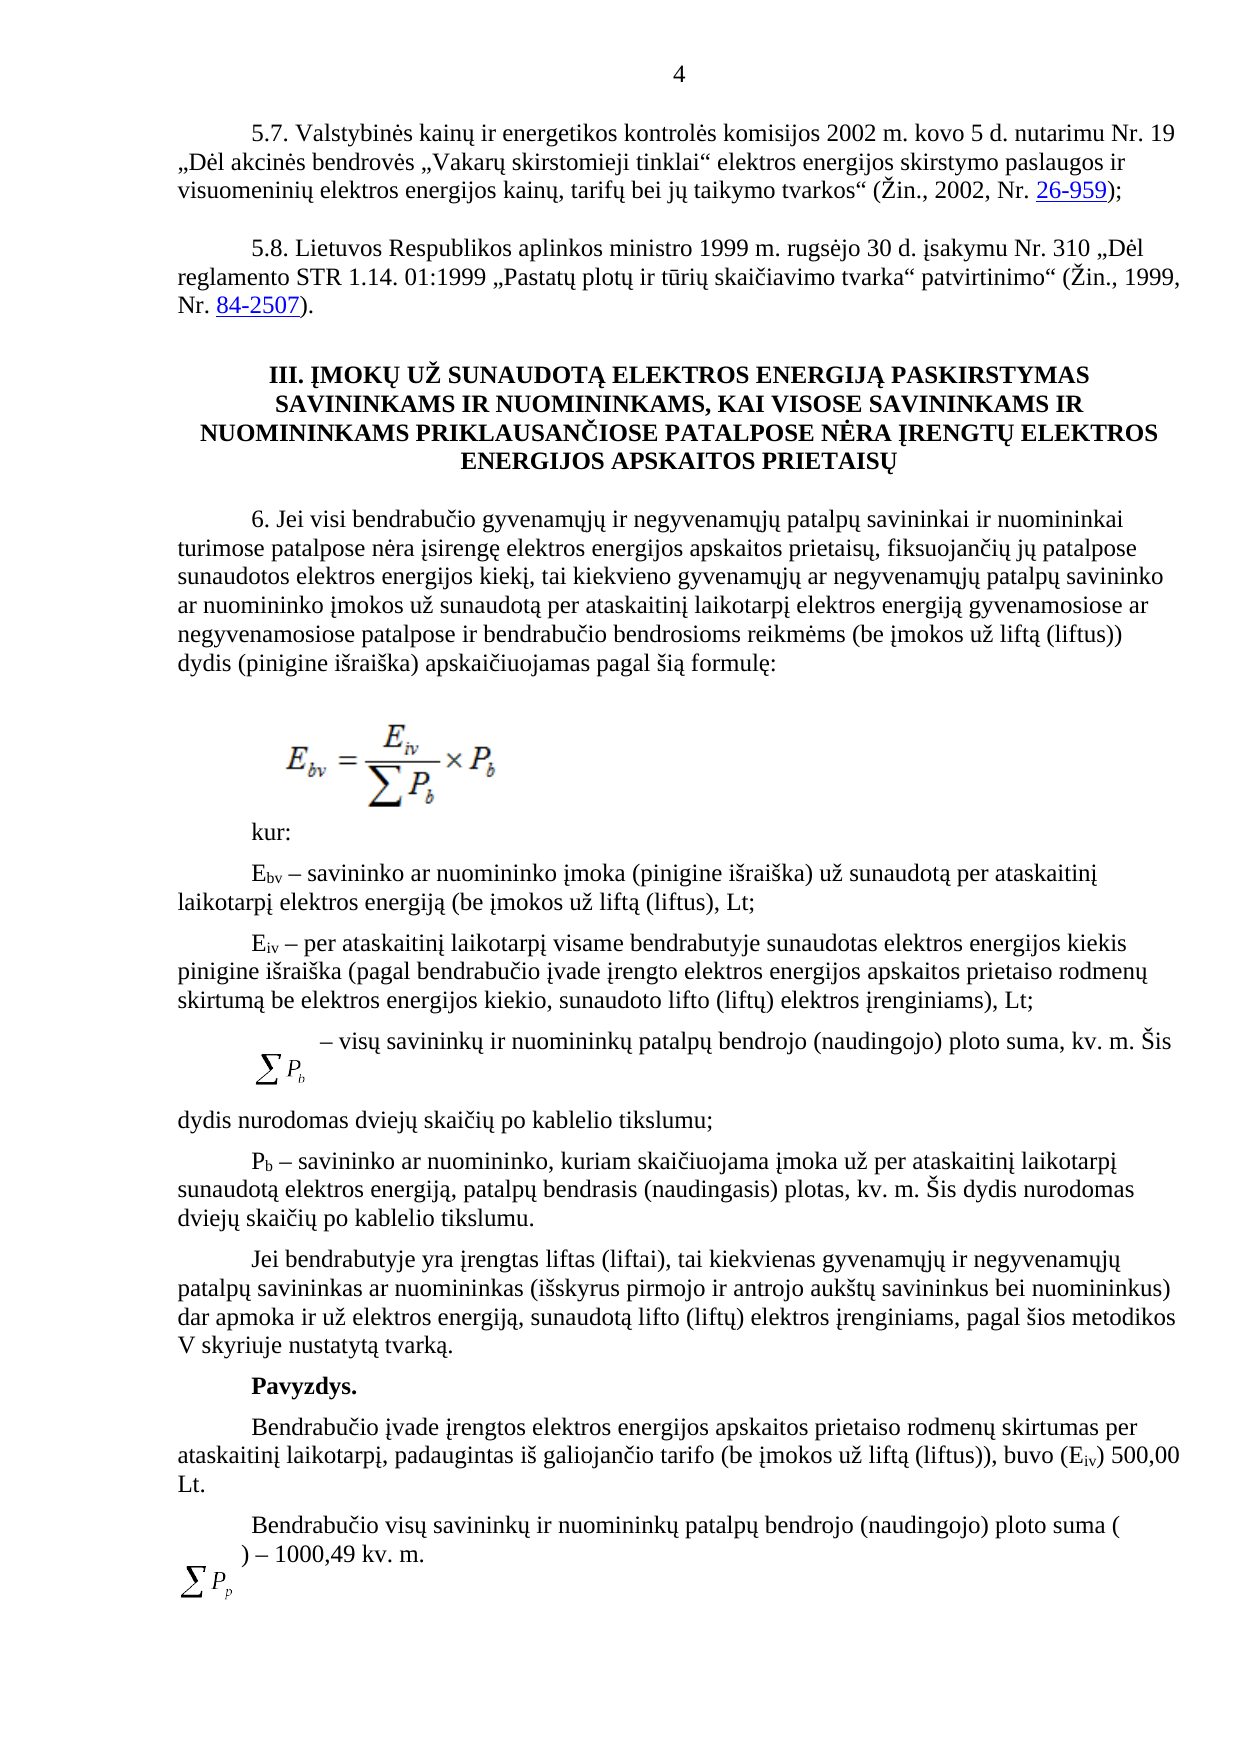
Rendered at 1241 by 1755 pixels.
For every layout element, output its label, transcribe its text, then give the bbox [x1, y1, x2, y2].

text III. ĮMOKŲ UŽ SUNAUDOTĄ ELEKTROS ENERGIJĄ PASKIRSTYMAS SAVININKAMS IR NUOMININKAMS, KAI VISOSE SAVININKAMS IR NUOMININKAMS PRIKLAUSANČIOSE PATALPOSE NĖRA ĮRENGTŲ ELEKTROS ENERGIJOS APSKAITOS PRIETAISŲ [177, 360, 1181, 475]
text Pb – savininko ar nuomininko, kuriam skaičiuojama įmoka už per ataskaitinį laikotarpį sunaudotą elektros energiją, patalpų bendrasis (naudingasis) plotas, kv. m. Šis dydis nurodomas dviejų skaičių po kablelio tikslumu. [177, 1146, 1181, 1232]
text – visų savininkų ir nuomininkų patalpų bendrojo (naudingojo) ploto suma, kv. m. Šis dydis nurodomas dviejų skaičių po kablelio tikslumu; [177, 1026, 1181, 1134]
text Bendrabučio įvade įrengtos elektros energijos apskaitos prietaiso rodmenų skirtumas per ataskaitinį laikotarpį, padaugintas iš galiojančio tarifo (be įmokos už liftą (liftus)), buvo (Eiv) 500,00 Lt. [177, 1412, 1181, 1498]
text 6. Jei visi bendrabučio gyvenamųjų ir negyvenamųjų patalpų savininkai ir nuomininkai turimose patalpose nėra įsirengę elektros energijos apskaitos prietaisų, fiksuojančių jų patalpose sunaudotos elektros energijos kiekį, tai kiekvieno gyvenamųjų ar negyvenamųjų patalpų savininko ar nuomininko įmokos už sunaudotą per ataskaitinį laikotarpį elektros energiją gyvenamosiose ar negyvenamosiose patalpose ir bendrabučio bendrosioms reikmėms (be įmokos už liftą (liftus)) dydis (pinigine išraiška) apskaičiuojamas pagal šią formulę: [177, 504, 1181, 676]
text Pavyzdys. [177, 1371, 1181, 1400]
text 5.7. Valstybinės kainų ir energetikos kontrolės komisijos 2002 m. kovo 5 d. nutarimu Nr. 19 „Dėl akcinės bendrovės „Vakarų skirstomieji tinklai“ elektros energijos skirstymo paslaugos ir visuomeninių elektros energijos kainų, tarifų bei jų taikymo tvarkos“ (Žin., 2002, Nr. 26-959); [177, 118, 1181, 204]
text Ebv – savininko ar nuomininko įmoka (pinigine išraiška) už sunaudotą per ataskaitinį laikotarpį elektros energiją (be įmokos už liftą (liftus), Lt; [177, 858, 1181, 916]
text Jei bendrabutyje yra įrengtas liftas (liftai), tai kiekvienas gyvenamųjų ir negyvenamųjų patalpų savininkas ar nuomininkas (išskyrus pirmojo ir antrojo aukštų savininkus bei nuomininkus) dar apmoka ir už elektros energiją, sunaudotą lifto (liftų) elektros įrenginiams, pagal šios metodikos V skyriuje nustatytą tvarką. [177, 1244, 1181, 1359]
text Bendrabučio visų savininkų ir nuomininkų patalpų bendrojo (naudingojo) ploto suma () – 1000,49 kv. m. [177, 1510, 1181, 1604]
text 5.8. Lietuvos Respublikos aplinkos ministro 1999 m. rugsėjo 30 d. įsakymu Nr. 310 „Dėl reglamento STR 1.14. 01:1999 „Pastatų plotų ir tūrių skaičiavimo tvarka“ patvirtinimo“ (Žin., 1999, Nr. 84-2507). [177, 233, 1181, 319]
text Eiv – per ataskaitinį laikotarpį visame bendrabutyje sunaudotas elektros energijos kiekis pinigine išraiška (pagal bendrabučio įvade įrengto elektros energijos apskaitos prietaiso rodmenų skirtumą be elektros energijos kiekio, sunaudoto lifto (liftų) elektros įrenginiams), Lt; [177, 928, 1181, 1014]
text kur: [177, 817, 1181, 846]
